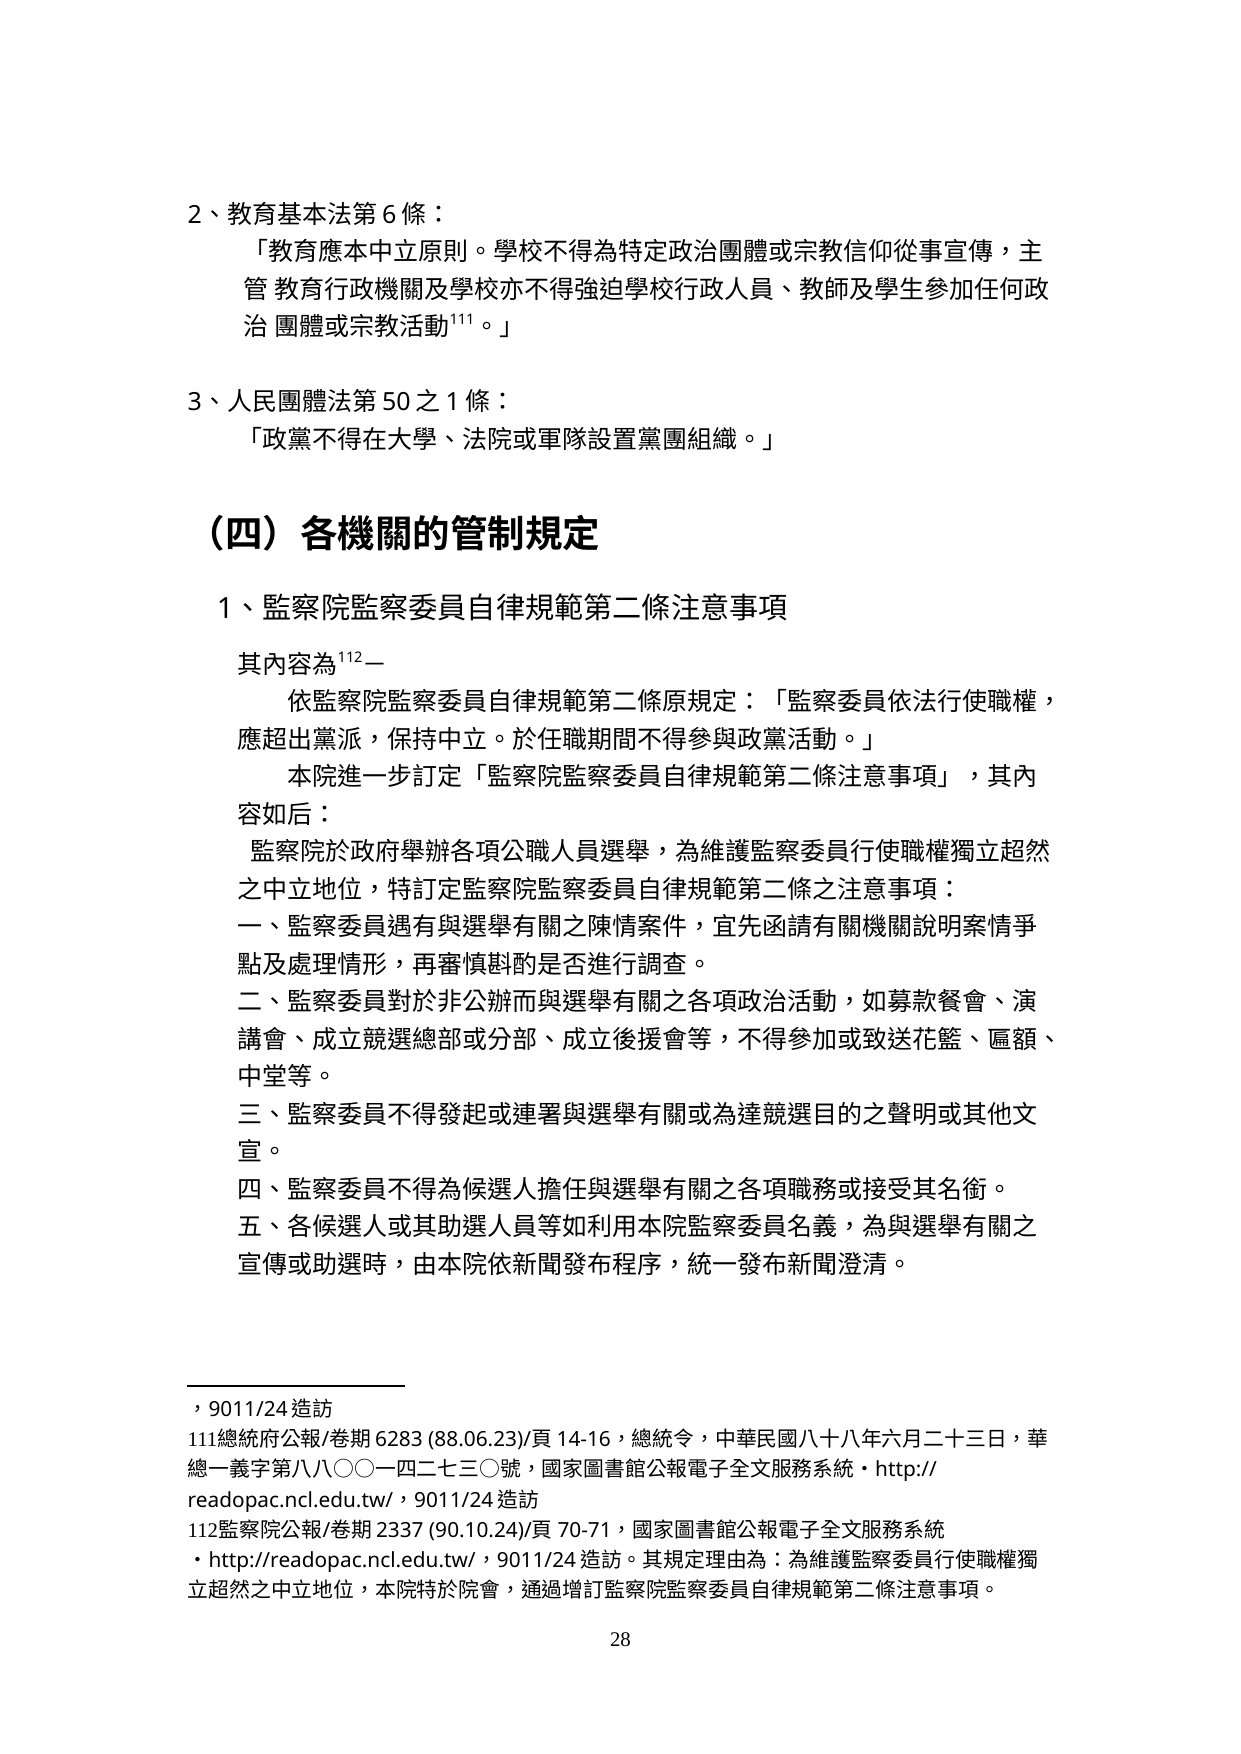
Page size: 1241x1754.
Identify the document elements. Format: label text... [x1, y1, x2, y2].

text 其內容為－ [187, 637, 1053, 675]
text 「教育應本中立原則。學校不得為特定政治團體或宗教信仰從事宣傳，主管 教育行政機關及學校亦不得強迫學校行政人員、教師及學生參加任何政治 團體或宗教活動。」 [244, 225, 1053, 337]
text 「政黨不得在大學、法院或軍隊設置黨團組織。」 [187, 412, 1053, 450]
text 3、人民團體法第50之1條： [187, 375, 1053, 412]
subtitle 1、監察院監察委員自律規範第二條注意事項 [187, 562, 1053, 637]
subtitle （四）各機關的管制規定 [187, 487, 1053, 562]
text 監察院公報/卷期2337 (90.10.24)/頁 70-71，國家圖書館公報電子全文服務系統‧http://readopac.ncl.edu.tw/，9011/24造訪。其規定理由為：為維護監察委員行使職權獨立超然之中立地位，本院特於院會，通過增訂監察院監察委員自律規範第二條注意事項。 [187, 1513, 1053, 1604]
text 2、教育基本法第6條： [187, 187, 1053, 225]
text 總統府公報/卷期6283 (88.06.23)/頁 14-16，總統令，中華民國八十八年六月二十三日，華總一義字第八八○○一四二七三○號，國家圖書館公報電子全文服務系統‧http://readopac.ncl.edu.tw/，9011/24造訪 [187, 1422, 1053, 1513]
text 本院進一步訂定「監察院監察委員自律規範第二條注意事項」，其內容如后： 監察院於政府舉辦各項公職人員選舉，為維護監察委員行使職權獨立超然之中立地位，特訂定監察院監察委員自律規範第二條之注意事項： 一、監察委員遇有與選舉有關之陳情案件，宜先函請有關機關說明案情爭點及處理情形，再審慎斟酌是否進行調查。 二、監察委員對於非公辦而與選舉有關之各項政治活動，如募款餐會、演講會、成立競選總部或分部、成立後援會等，不得參加或致送花籃、匾額、中堂等。 三、監察委員不得發起或連署與選舉有關或為達競選目的之聲明或其他文宣。 四、監察委員不得為候選人擔任與選舉有關之各項職務或接受其名銜。 五、各候選人或其助選人員等如利用本院監察委員名義，為與選舉有關之宣傳或助選時，由本院依新聞發布程序，統一發布新聞澄清。 [237, 750, 1053, 1275]
text 依監察院監察委員自律規範第二條原規定：「監察委員依法行使職權，應超出黨派，保持中立。於任職期間不得參與政黨活動。」 [237, 675, 1053, 750]
text ，9011/24造訪 [187, 1392, 1053, 1422]
